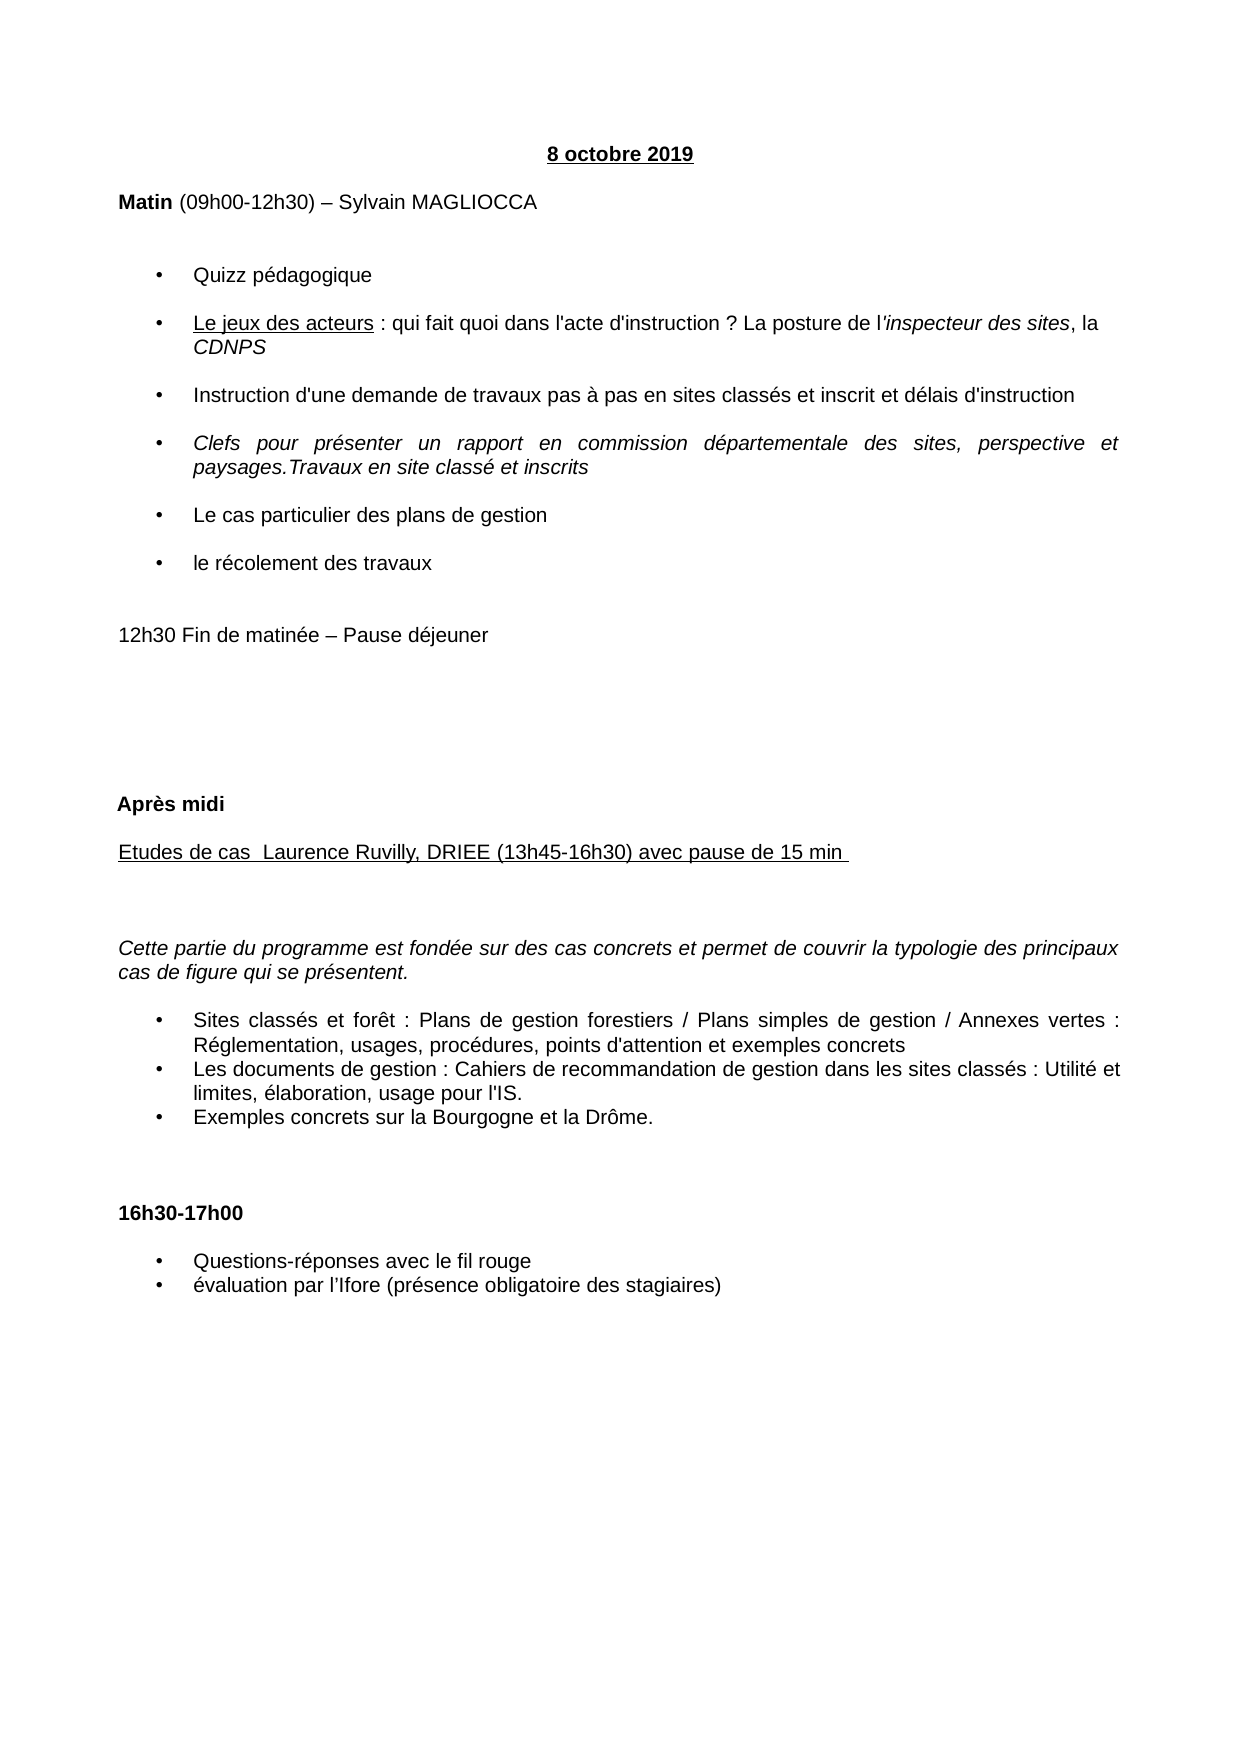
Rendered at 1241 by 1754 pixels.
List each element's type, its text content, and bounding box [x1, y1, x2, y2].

list évaluation par l’Ifore (présence obligatoire des stagiaires) [156, 1273, 1122, 1297]
text Cette partie du programme est fondée sur des cas concrets et permet de couvrir la typologie des principaux cas de figure qui se présentent. [118, 936, 1122, 984]
list Quizz pédagogique [156, 262, 1122, 287]
list Sites classés et forêt : Plans de gestion forestiers / Plans simples de gestion / Annexes vertes : Réglementation, usages, procédures, points d'attention et exemples concrets [156, 1008, 1122, 1057]
text Matin (09h00-12h30) – Sylvain MAGLIOCCA [118, 190, 1122, 214]
text 8 octobre 2019 [118, 142, 1122, 166]
list Exemples concrets sur la Bourgogne et la Drôme. [156, 1105, 1122, 1129]
list Questions-réponses avec le fil rouge [156, 1249, 1122, 1273]
list Le cas particulier des plans de gestion [156, 503, 1122, 527]
list le récolement des travaux [156, 551, 1122, 575]
text 12h30 Fin de matinée – Pause déjeuner [118, 623, 1122, 647]
list Les documents de gestion : Cahiers de recommandation de gestion dans les sites classés : Utilité et limites, élaboration, usage pour l'IS. [156, 1057, 1122, 1105]
list Après midi [117, 792, 1122, 816]
list Le jeux des acteurs : qui fait quoi dans l'acte d'instruction ? La posture de l'inspecteur des sites, la CDNPS [156, 311, 1122, 359]
list Instruction d'une demande de travaux pas à pas en sites classés et inscrit et délais d'instruction [156, 383, 1122, 407]
